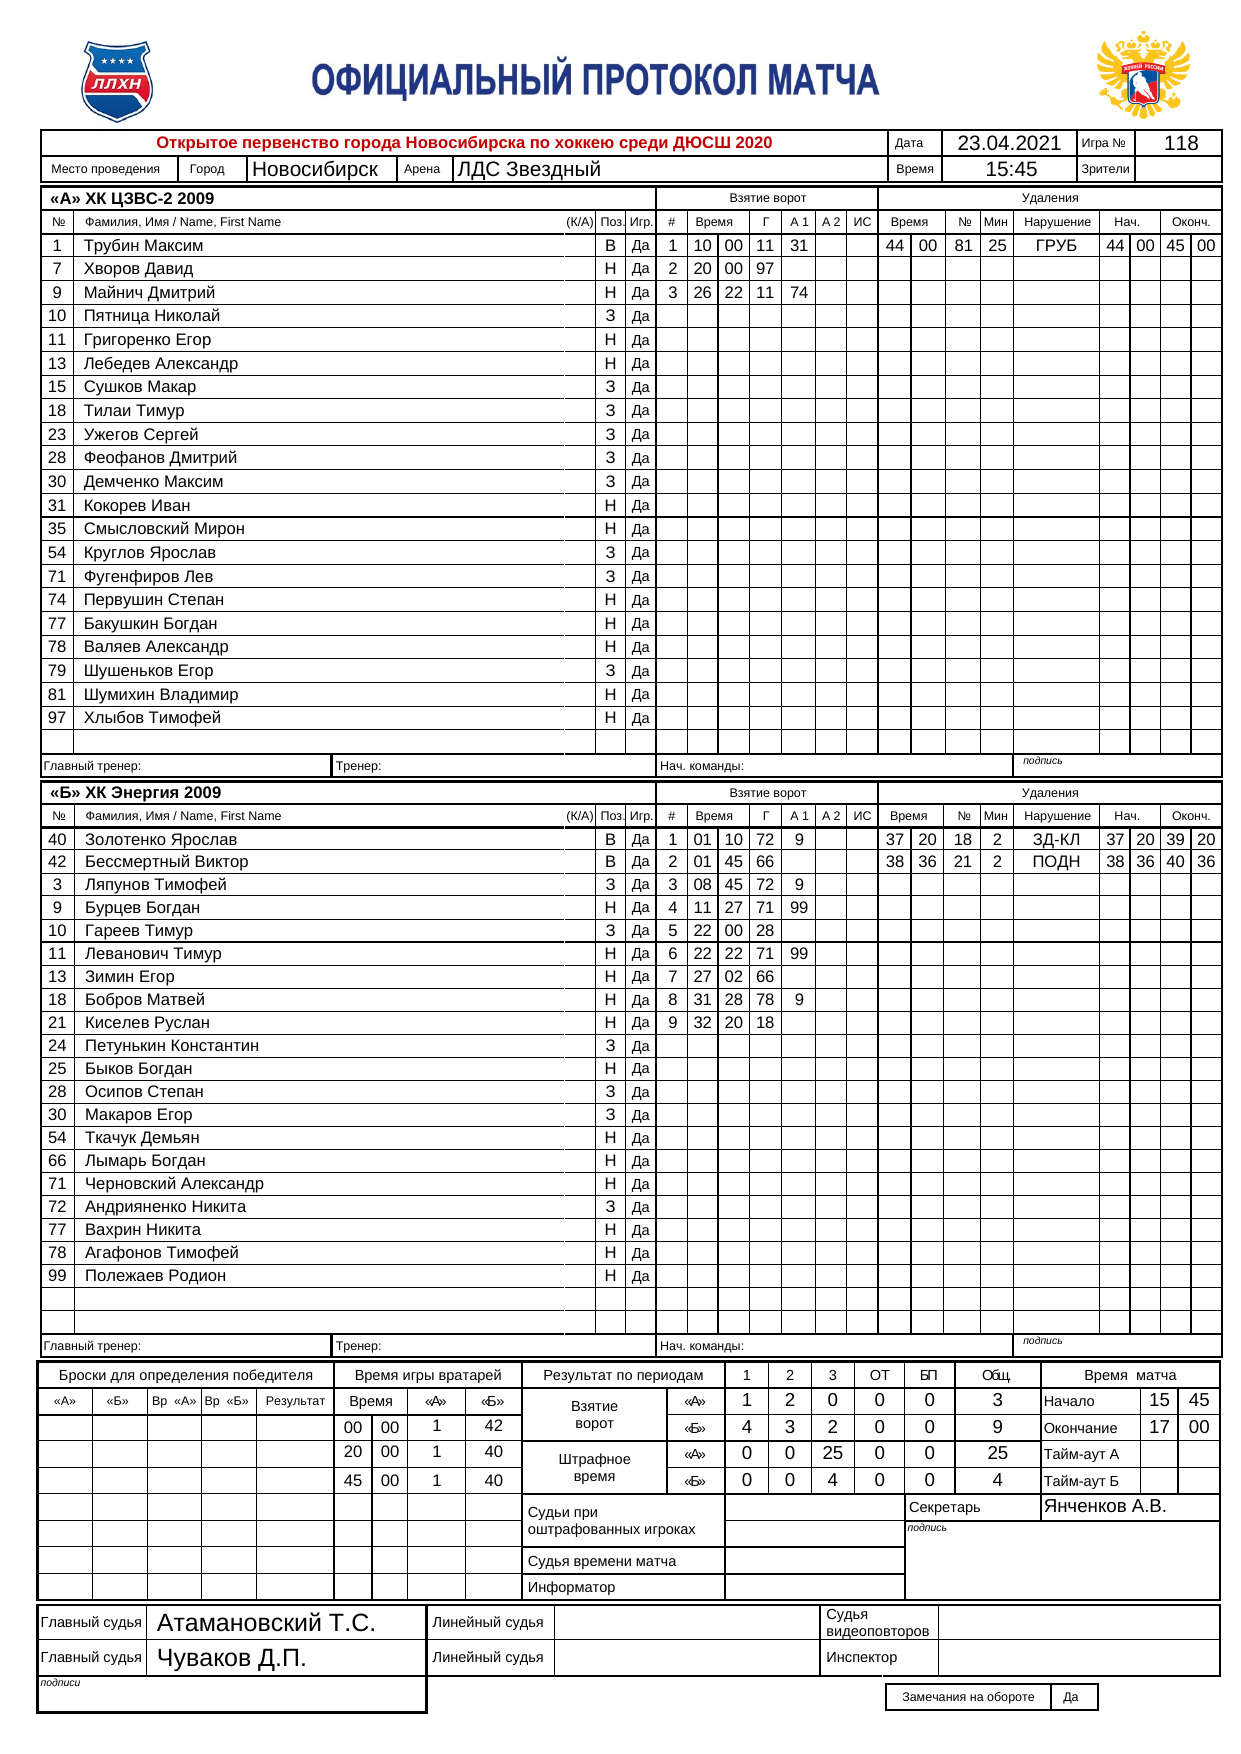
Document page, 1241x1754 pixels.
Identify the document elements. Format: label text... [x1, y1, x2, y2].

table_cell [944, 1081, 980, 1103]
table_cell [1131, 1173, 1160, 1195]
table_cell 20 [1192, 829, 1221, 849]
table_cell [816, 1127, 846, 1149]
table_cell [1100, 565, 1129, 587]
table_cell 78 [750, 989, 781, 1011]
table_cell [1131, 1196, 1160, 1218]
table_cell [981, 730, 1013, 753]
table_cell [847, 943, 877, 964]
table_header Взятие ворот [657, 783, 877, 803]
table_cell [565, 423, 595, 445]
table_cell [565, 1012, 595, 1033]
table_cell 25 [956, 1442, 1040, 1467]
table_cell [1131, 352, 1160, 374]
table_cell [750, 352, 781, 374]
table_cell [565, 399, 595, 422]
table_cell [657, 518, 687, 540]
table_cell [847, 423, 877, 445]
table_cell 99 [782, 896, 815, 918]
table_cell [565, 1265, 595, 1287]
table_cell Чуваков Д.П. [147, 1640, 425, 1675]
table_cell 36 [1192, 850, 1221, 872]
table_cell [1014, 494, 1099, 516]
table_cell [148, 1574, 201, 1599]
table_cell Янченков А.В. [1042, 1495, 1219, 1520]
table_cell [565, 1219, 595, 1241]
table_cell [657, 659, 687, 682]
table_cell Сушков Макар [74, 376, 564, 398]
table_cell Вр «Б» [202, 1389, 256, 1413]
table_cell [946, 446, 980, 469]
table_cell [816, 1081, 846, 1103]
table_cell 28 [719, 989, 749, 1011]
table_cell Н [596, 1265, 625, 1287]
table_cell [1161, 612, 1190, 634]
table_cell [42, 1288, 74, 1310]
table_cell [565, 257, 595, 280]
table_cell [816, 707, 846, 729]
table_cell 99 [782, 943, 815, 964]
table_cell Н [596, 683, 625, 706]
table_cell 28 [42, 446, 73, 469]
table_cell 11 [750, 281, 781, 303]
table_cell [879, 874, 910, 895]
table_cell [373, 1547, 407, 1573]
table_cell [782, 399, 815, 422]
table_cell Да [626, 1219, 655, 1241]
table_cell 27 [719, 896, 749, 918]
table_cell [202, 1441, 256, 1467]
table_cell [1192, 588, 1221, 611]
table_cell [688, 376, 717, 398]
table_cell 6 [657, 943, 687, 964]
table_cell [782, 612, 815, 634]
table_cell [816, 1173, 846, 1195]
table_cell 28 [750, 920, 781, 941]
table_cell Штрафное время [523, 1442, 666, 1493]
table_cell [1014, 707, 1099, 729]
table_cell З [596, 446, 625, 469]
table_cell Золотенко Ярослав [75, 829, 564, 849]
table_cell [750, 1219, 781, 1241]
table_cell № [944, 805, 980, 826]
table_cell Фамилия, Имя / Name, First Name [74, 211, 565, 233]
table_cell [75, 1311, 564, 1333]
table_cell [944, 1127, 980, 1149]
table_cell 21 [944, 850, 980, 872]
table_cell [1161, 518, 1190, 540]
table_cell Круглов Ярослав [74, 541, 564, 564]
table_cell № [42, 805, 74, 826]
table_cell [946, 518, 980, 540]
table_cell Н [596, 636, 625, 658]
table_cell [1014, 257, 1099, 280]
table_cell [1100, 518, 1129, 540]
table_cell [1131, 518, 1160, 540]
table_cell [1141, 1441, 1177, 1467]
table_cell [1161, 446, 1190, 469]
table_cell [782, 376, 815, 398]
table_cell [782, 1311, 815, 1333]
table_cell [750, 541, 781, 564]
table_cell [657, 1081, 687, 1103]
table_cell [565, 518, 595, 540]
table_cell [688, 1058, 717, 1079]
table_cell [782, 541, 815, 564]
table_cell [719, 1311, 749, 1333]
table_cell [726, 1548, 904, 1573]
table_cell Да [626, 966, 655, 987]
table_cell [565, 235, 595, 256]
table_cell Да [626, 305, 655, 327]
table_cell Да [626, 541, 655, 564]
table_cell 00 [373, 1441, 407, 1467]
table_cell [944, 920, 980, 941]
table_cell 31 [688, 989, 717, 1011]
table_cell [688, 518, 717, 540]
table_cell [1192, 1150, 1221, 1172]
table_cell [39, 1547, 92, 1573]
table_cell [335, 1547, 371, 1573]
table_cell [657, 707, 687, 729]
table_cell [847, 494, 877, 516]
table_cell [912, 1150, 943, 1172]
table_cell [879, 1127, 910, 1149]
table_cell [466, 1521, 521, 1546]
table_cell 2 [769, 1389, 811, 1413]
table_cell [912, 565, 945, 587]
table_cell «А» [39, 1389, 92, 1413]
table_cell [565, 328, 595, 351]
table_cell [1161, 707, 1190, 729]
table_cell [1131, 1035, 1160, 1057]
table_cell [657, 1265, 687, 1287]
table_cell [1131, 423, 1160, 445]
table_cell [879, 328, 910, 351]
table_cell 3 [42, 874, 74, 895]
table_cell Да [626, 1196, 655, 1218]
table_cell [782, 257, 815, 280]
table_cell Время [889, 157, 941, 181]
table_cell 4 [956, 1468, 1040, 1493]
table_cell [1192, 565, 1221, 587]
table_cell 20 [912, 829, 943, 849]
table_cell [428, 1677, 882, 1711]
table_cell 0 [726, 1442, 768, 1467]
table_cell [847, 1196, 877, 1218]
table_cell [1014, 1127, 1099, 1149]
table_cell [257, 1547, 333, 1573]
table_cell [657, 1219, 687, 1241]
table_cell [1131, 920, 1160, 941]
table_cell [688, 1265, 717, 1287]
table_cell 11 [42, 328, 73, 351]
table_cell [1192, 399, 1221, 422]
table_cell З [596, 470, 625, 493]
table_cell [981, 1150, 1013, 1172]
table_cell [148, 1416, 201, 1440]
table_cell [1192, 281, 1221, 303]
table_cell [782, 1242, 815, 1264]
table_cell [981, 989, 1013, 1011]
table_cell ИС [847, 805, 877, 826]
table_cell 45 [335, 1468, 371, 1493]
table_cell [1131, 376, 1160, 398]
table_cell [1192, 1127, 1221, 1149]
table_cell Главный тренер: [42, 1335, 330, 1356]
table_cell [879, 659, 910, 682]
table_cell [847, 636, 877, 658]
table_cell [879, 636, 910, 658]
table_cell [883, 1677, 1220, 1681]
table_cell [981, 376, 1013, 398]
table_cell Ткачук Демьян [75, 1127, 564, 1149]
table_cell [847, 1265, 877, 1287]
table_header Результат по периодам [523, 1363, 724, 1387]
table_cell [847, 1058, 877, 1079]
table_cell [946, 730, 980, 753]
table_cell [981, 541, 1013, 564]
table_cell [1192, 446, 1221, 469]
table_cell 0 [855, 1442, 904, 1467]
table_cell Судья времени матча [523, 1548, 724, 1573]
table_cell [847, 305, 877, 327]
table_cell [944, 1219, 980, 1241]
table_cell [946, 376, 980, 398]
table_cell 9 [782, 989, 815, 1011]
table_cell [1161, 1150, 1190, 1172]
table_cell [879, 989, 910, 1011]
table_cell [688, 399, 717, 422]
table_cell [981, 1242, 1013, 1264]
table_cell [1131, 1219, 1160, 1241]
table_cell [565, 470, 595, 493]
table_cell [688, 1150, 717, 1172]
table_cell [816, 470, 846, 493]
table_cell [596, 1311, 625, 1333]
table_cell [75, 1288, 564, 1310]
table_cell В [596, 235, 625, 256]
table_cell [782, 352, 815, 374]
table_cell Начало [1042, 1389, 1140, 1413]
table_cell [1192, 376, 1221, 398]
table_cell [1192, 305, 1221, 327]
table_cell [944, 1035, 980, 1057]
table_cell [657, 1311, 687, 1333]
table_cell 22 [688, 920, 717, 941]
table_cell 3 [657, 874, 687, 895]
table_cell [335, 1521, 371, 1546]
table_cell Результат [257, 1389, 333, 1413]
table_cell [879, 1265, 910, 1287]
table_cell 45 [1179, 1389, 1219, 1413]
table_cell [816, 1242, 846, 1264]
table_cell [1100, 305, 1129, 327]
table_cell 1 [657, 829, 687, 849]
table_cell [688, 1242, 717, 1264]
table_cell 18 [944, 829, 980, 849]
table_cell [1014, 376, 1099, 398]
table_cell [912, 966, 943, 987]
table_cell [373, 1494, 407, 1520]
table_cell [657, 1173, 687, 1195]
table_cell [1161, 494, 1190, 516]
table_cell [1131, 730, 1160, 753]
table_cell Петунькин Константин [75, 1035, 564, 1057]
table_cell [912, 1012, 943, 1033]
table_cell [1161, 1265, 1190, 1287]
table_cell Черновский Александр [75, 1173, 564, 1195]
table_cell [1100, 257, 1129, 280]
table_cell Нач. команды: [657, 1335, 1012, 1356]
table_cell [657, 446, 687, 469]
table_cell [750, 494, 781, 516]
table_cell [912, 659, 945, 682]
table_cell Инспектор [821, 1640, 938, 1675]
table_cell [946, 328, 980, 351]
table_cell [816, 1196, 846, 1218]
table_header 118 [1136, 131, 1221, 155]
table_cell [879, 612, 910, 634]
table_cell [719, 636, 749, 658]
table_cell 45 [719, 874, 749, 895]
table_cell 21 [42, 1012, 74, 1033]
table_cell [1014, 943, 1099, 964]
table_cell [939, 1606, 1219, 1639]
table_cell [74, 730, 564, 753]
table_cell Нач. [1100, 211, 1160, 233]
table_cell [1131, 874, 1160, 895]
table_cell подпись [906, 1522, 1219, 1599]
table_cell [257, 1416, 333, 1440]
table_cell 45 [719, 850, 749, 872]
table_cell [946, 612, 980, 634]
table_cell [257, 1574, 333, 1599]
table_cell Да [626, 518, 655, 540]
table_cell [946, 305, 980, 327]
table_cell [1131, 1242, 1160, 1264]
table_cell 27 [688, 966, 717, 987]
table_cell [750, 1058, 781, 1079]
table_cell Судьи при оштрафованных игроках [523, 1495, 724, 1546]
table_cell Город [179, 157, 246, 181]
table_cell [946, 494, 980, 516]
table_cell [93, 1547, 147, 1573]
table_cell [1100, 1196, 1129, 1218]
table_cell [946, 470, 980, 493]
table_cell [719, 1173, 749, 1195]
table_cell [981, 683, 1013, 706]
table_header 23.04.2021 [943, 131, 1076, 155]
table_cell [688, 1035, 717, 1057]
table_cell [719, 1127, 749, 1149]
table_cell Ляпунов Тимофей [75, 874, 564, 895]
table_cell 74 [42, 588, 73, 611]
table_cell 13 [42, 352, 73, 374]
table_cell 9 [782, 829, 815, 849]
table_cell 1 [408, 1416, 465, 1440]
table_cell [847, 281, 877, 303]
table_cell [1014, 1242, 1099, 1264]
table_cell [981, 518, 1013, 540]
table_cell 00 [335, 1416, 371, 1440]
table_cell Вахрин Никита [75, 1219, 564, 1241]
table_cell [1161, 423, 1190, 445]
table_cell [373, 1521, 407, 1546]
table_cell [657, 1127, 687, 1149]
table_cell [657, 1242, 687, 1264]
table_cell [565, 565, 595, 587]
table_cell [946, 281, 980, 303]
table_cell [782, 1081, 815, 1103]
table_cell [1131, 1058, 1160, 1079]
table_cell З [596, 423, 625, 445]
table_cell [816, 966, 846, 987]
table_cell [202, 1468, 256, 1493]
table_cell [1192, 423, 1221, 445]
table_cell [816, 257, 846, 280]
table_cell [1014, 1150, 1099, 1172]
table_cell 00 [719, 257, 749, 280]
table_cell 0 [812, 1389, 854, 1413]
table_cell [847, 683, 877, 706]
table_cell [1161, 565, 1190, 587]
table_cell [912, 1242, 943, 1264]
table_cell [879, 896, 910, 918]
table_cell [946, 659, 980, 682]
table_cell З [596, 659, 625, 682]
table_cell [1014, 399, 1099, 422]
table_header Общ. [956, 1363, 1040, 1387]
table_cell «А» [668, 1442, 724, 1467]
table_cell [847, 257, 877, 280]
table_cell [688, 1288, 717, 1310]
table_cell 10 [42, 305, 73, 327]
table_cell [879, 1288, 910, 1310]
table_cell [335, 1494, 371, 1520]
table_cell Да [626, 1242, 655, 1264]
table_cell [946, 636, 980, 658]
table_cell Линейный судья [428, 1606, 554, 1639]
table_cell [912, 518, 945, 540]
table_cell [1014, 1058, 1099, 1079]
table_cell [1131, 683, 1160, 706]
table_cell [847, 850, 877, 872]
table_cell [1014, 328, 1099, 351]
table_cell Н [596, 328, 625, 351]
table_cell [565, 376, 595, 398]
table_cell 42 [466, 1416, 521, 1440]
table_cell 97 [42, 707, 73, 729]
table_cell [657, 423, 687, 445]
table_cell [981, 920, 1013, 941]
table_cell [1100, 943, 1129, 964]
table_cell [816, 1104, 846, 1126]
table_cell [879, 1035, 910, 1057]
table_cell [847, 1104, 877, 1126]
table_cell В [596, 829, 625, 849]
table_cell [719, 1058, 749, 1079]
table_cell [565, 494, 595, 516]
table_cell [782, 659, 815, 682]
table_header Игра № [1078, 131, 1134, 155]
table_cell [93, 1494, 147, 1520]
table_cell [782, 328, 815, 351]
table_header Да [1052, 1685, 1097, 1709]
table_cell 2 [981, 829, 1013, 849]
table_cell [879, 470, 910, 493]
table_cell [912, 352, 945, 374]
table_cell [1161, 636, 1190, 658]
table_cell Зимин Егор [75, 966, 564, 987]
table_cell [750, 730, 781, 753]
table_cell [912, 1058, 943, 1079]
table_cell 11 [750, 235, 781, 256]
table_cell [719, 707, 749, 729]
table_cell [565, 730, 595, 753]
table_cell [981, 588, 1013, 611]
table_cell 02 [719, 966, 749, 987]
table_cell Да [626, 943, 655, 964]
table_cell 66 [42, 1150, 74, 1172]
table_cell [879, 707, 910, 729]
table_cell [657, 399, 687, 422]
table_cell Время [879, 211, 945, 233]
table_cell [782, 470, 815, 493]
table_cell [1192, 1265, 1221, 1287]
table_cell [981, 1311, 1013, 1333]
table_cell Да [626, 659, 655, 682]
table_cell [1100, 399, 1129, 422]
table_cell [912, 446, 945, 469]
table_cell [750, 518, 781, 540]
table_cell [93, 1468, 147, 1493]
table_cell [816, 1012, 846, 1033]
table_cell [1014, 612, 1099, 634]
table_cell Да [626, 1035, 655, 1057]
table_cell [944, 1288, 980, 1310]
table_cell [1100, 352, 1129, 374]
table_cell [1161, 989, 1190, 1011]
table_cell [1131, 1104, 1160, 1126]
table_cell 1 [657, 235, 687, 256]
table_cell Да [626, 235, 655, 256]
table_cell [1161, 305, 1190, 327]
table_cell 5 [657, 920, 687, 941]
table_cell [879, 1196, 910, 1218]
table_cell [719, 1242, 749, 1264]
table_cell [688, 541, 717, 564]
table_cell [782, 1127, 815, 1149]
table_cell [688, 1104, 717, 1126]
table_cell [688, 1127, 717, 1149]
table_cell [847, 829, 877, 849]
table_cell [782, 1035, 815, 1057]
table_cell [1161, 1104, 1190, 1126]
table_cell [93, 1574, 147, 1599]
table_cell [981, 659, 1013, 682]
table_cell 54 [42, 541, 73, 564]
table_header Удаления [879, 188, 1221, 209]
table_cell [1014, 352, 1099, 374]
table_cell [981, 896, 1013, 918]
table_cell [750, 423, 781, 445]
table_cell [782, 1288, 815, 1310]
table_cell З [596, 1035, 625, 1057]
table_cell [1192, 683, 1221, 706]
table_cell Да [626, 352, 655, 374]
table_cell [688, 1081, 717, 1103]
table_cell 2 [981, 850, 1013, 872]
table_cell [1192, 1196, 1221, 1218]
table_cell 18 [42, 399, 73, 422]
table_cell [816, 1219, 846, 1241]
table_cell [1100, 920, 1129, 941]
table_cell [816, 850, 846, 872]
table_cell [565, 1288, 595, 1310]
table_header Дата [889, 131, 941, 155]
table_cell 66 [750, 850, 781, 872]
table_cell [1161, 943, 1190, 964]
table_cell [981, 1081, 1013, 1103]
table_cell [466, 1494, 521, 1520]
table_cell 99 [42, 1265, 74, 1287]
table_cell 77 [42, 1219, 74, 1241]
table_cell [1131, 494, 1160, 516]
table_cell Майнич Дмитрий [74, 281, 564, 303]
table_cell Валяев Александр [74, 636, 564, 658]
table_cell [816, 588, 846, 611]
table_cell [1192, 1311, 1221, 1333]
table_cell [719, 1288, 749, 1310]
table_cell # [657, 211, 687, 233]
table_cell [1161, 1081, 1190, 1103]
table_cell Хворов Давид [74, 257, 564, 280]
table_cell Да [626, 707, 655, 729]
table_cell [782, 565, 815, 587]
table_cell [750, 683, 781, 706]
table_cell # [657, 805, 687, 826]
table_cell Да [626, 1081, 655, 1103]
table_cell Время [335, 1389, 407, 1413]
table_cell [879, 683, 910, 706]
table_cell [847, 874, 877, 895]
table_cell [688, 1173, 717, 1195]
table_cell 22 [719, 281, 749, 303]
table_cell [1161, 328, 1190, 351]
table_cell [657, 683, 687, 706]
table_cell [944, 1242, 980, 1264]
table_cell [946, 588, 980, 611]
table_cell [1192, 874, 1221, 895]
table_cell [1014, 1012, 1099, 1033]
table_cell [1161, 1173, 1190, 1195]
table_cell [944, 1058, 980, 1079]
table_cell (К/А) [565, 211, 595, 233]
table_cell [981, 257, 1013, 280]
table_cell [719, 565, 749, 587]
table_cell А 1 [782, 211, 815, 233]
table_cell [782, 423, 815, 445]
table_cell [719, 328, 749, 351]
table_cell 0 [769, 1468, 811, 1493]
table_cell [657, 1196, 687, 1218]
table_cell [1131, 470, 1160, 493]
table_cell [1100, 541, 1129, 564]
table_cell 37 [879, 829, 910, 849]
table_cell [1014, 966, 1099, 987]
table_cell Н [596, 612, 625, 634]
table_cell Демченко Максим [74, 470, 564, 493]
table_cell [202, 1416, 256, 1440]
table_cell [816, 376, 846, 398]
table_cell [39, 1441, 92, 1467]
table_cell [373, 1574, 407, 1599]
table_cell [626, 1288, 655, 1310]
table_cell [657, 1150, 687, 1172]
table_cell [565, 966, 595, 987]
table_cell [1100, 896, 1129, 918]
table_cell [1100, 659, 1129, 682]
table_cell 4 [657, 896, 687, 918]
table_cell [782, 636, 815, 658]
table_cell Макаров Егор [75, 1104, 564, 1126]
table_cell Взятие ворот [523, 1389, 666, 1440]
table_cell [1014, 683, 1099, 706]
table_cell [750, 1104, 781, 1126]
table_cell [1100, 423, 1129, 445]
table_cell 9 [782, 874, 815, 895]
table_cell Андрияненко Никита [75, 1196, 564, 1218]
table_cell [657, 470, 687, 493]
table_header ОТ [855, 1363, 904, 1387]
table_cell [847, 328, 877, 351]
table_cell [782, 850, 815, 872]
table_cell Н [596, 989, 625, 1011]
table_cell [257, 1494, 333, 1520]
table_cell [719, 446, 749, 469]
table_cell [1100, 612, 1129, 634]
table_cell [912, 376, 945, 398]
table_cell [688, 588, 717, 611]
table_cell Н [596, 707, 625, 729]
table_cell Линейный судья [428, 1640, 554, 1675]
table_cell [688, 683, 717, 706]
table_cell [1100, 1265, 1129, 1287]
table_cell Да [626, 1058, 655, 1079]
table_cell [565, 541, 595, 564]
table_cell [816, 896, 846, 918]
table_cell [719, 518, 749, 540]
table_cell 71 [42, 1173, 74, 1195]
table_cell [981, 1288, 1013, 1310]
table_cell [750, 707, 781, 729]
table_cell 0 [905, 1389, 954, 1413]
table_cell Да [626, 896, 655, 918]
table_cell [981, 494, 1013, 516]
table_cell [782, 446, 815, 469]
table_cell [719, 1035, 749, 1057]
table_cell [750, 565, 781, 587]
table_cell [847, 1081, 877, 1103]
table_cell [879, 541, 910, 564]
table_cell [1131, 989, 1160, 1011]
table_cell Мин [981, 805, 1013, 826]
table_cell [912, 1104, 943, 1126]
table_cell [1014, 1288, 1099, 1310]
table_cell 0 [905, 1468, 954, 1493]
table_cell [719, 612, 749, 634]
table_cell [847, 1012, 877, 1033]
table_cell Н [596, 1219, 625, 1241]
table_cell [750, 588, 781, 611]
table_cell [688, 730, 717, 753]
table_cell [912, 896, 943, 918]
table_cell Н [596, 352, 625, 374]
table_cell [1192, 943, 1221, 964]
table_cell [719, 730, 749, 753]
table_cell [1192, 1288, 1221, 1310]
table_cell [42, 1311, 74, 1333]
table_cell [816, 352, 846, 374]
table_cell Г [750, 211, 781, 233]
table_cell [657, 494, 687, 516]
table_cell [816, 328, 846, 351]
table_cell Фамилия, Имя / Name, First Name [75, 805, 565, 826]
table_cell [565, 1058, 595, 1079]
table_cell [148, 1547, 201, 1573]
table_cell 0 [855, 1389, 904, 1413]
table_cell [750, 1081, 781, 1103]
table_cell [1131, 943, 1160, 964]
table_cell З [596, 565, 625, 587]
table_cell [688, 446, 717, 469]
table_cell [782, 1219, 815, 1241]
table_cell Главный судья [39, 1640, 146, 1675]
table_cell [719, 1104, 749, 1126]
table_cell [1014, 659, 1099, 682]
table_cell [816, 399, 846, 422]
table_cell [750, 1288, 781, 1310]
table_cell Игр. [626, 805, 655, 826]
table_cell [657, 730, 687, 753]
table_cell 9 [956, 1415, 1040, 1440]
table_cell [981, 1012, 1013, 1033]
table_cell [912, 707, 945, 729]
table_cell [1161, 1127, 1190, 1149]
table_cell [719, 1265, 749, 1287]
table_cell № [42, 211, 73, 233]
table_cell [1161, 659, 1190, 682]
table_cell ИС [847, 211, 877, 233]
table_cell [816, 565, 846, 587]
table_cell Время [688, 805, 749, 826]
table_cell [1161, 966, 1190, 987]
table_cell (К/А) [565, 805, 595, 826]
table_header БП [905, 1363, 954, 1387]
table_cell [879, 730, 910, 753]
table_cell [912, 1311, 943, 1333]
table_cell [981, 1173, 1013, 1195]
table_cell [1179, 1468, 1219, 1493]
table_cell 0 [769, 1442, 811, 1467]
table_cell 74 [782, 281, 815, 303]
table_cell [944, 1311, 980, 1333]
table_cell [408, 1547, 465, 1573]
table_cell [657, 565, 687, 587]
table_cell Киселев Руслан [75, 1012, 564, 1033]
table_cell 18 [42, 989, 74, 1011]
table_cell [750, 446, 781, 469]
table_cell [981, 1265, 1013, 1287]
table_cell 7 [42, 257, 73, 280]
table_cell [912, 989, 943, 1011]
table_cell Н [596, 1150, 625, 1172]
table_cell [1192, 707, 1221, 729]
table_cell [1100, 588, 1129, 611]
table_cell [719, 659, 749, 682]
table_cell 20 [1131, 829, 1160, 849]
table_cell [657, 305, 687, 327]
table_cell [726, 1575, 904, 1599]
table_cell [946, 541, 980, 564]
table_cell Да [626, 850, 655, 872]
table_cell [565, 989, 595, 1011]
table_cell Место проведения [42, 157, 177, 181]
table_cell Да [626, 1104, 655, 1126]
table_cell [1161, 470, 1190, 493]
table_cell [981, 1219, 1013, 1241]
table_cell [912, 1288, 943, 1310]
table_cell [750, 1242, 781, 1264]
table_cell [1161, 730, 1190, 753]
table_cell [688, 1196, 717, 1218]
table_cell 10 [42, 920, 74, 941]
table_cell 79 [42, 659, 73, 682]
table_cell [1192, 1242, 1221, 1264]
table_cell [1014, 989, 1099, 1011]
table_cell [408, 1521, 465, 1546]
table_cell [719, 352, 749, 374]
table_cell [1131, 565, 1160, 587]
table_cell [981, 612, 1013, 634]
table_cell [1014, 1173, 1099, 1195]
table_cell 1 [42, 235, 73, 256]
table_cell [981, 1104, 1013, 1126]
table_cell [688, 494, 717, 516]
table_cell 2 [657, 850, 687, 872]
table_cell Да [626, 446, 655, 469]
table_cell В [596, 850, 625, 872]
table_cell Шумихин Владимир [74, 683, 564, 706]
table_cell 40 [42, 829, 74, 849]
table_cell [1161, 1058, 1190, 1079]
table_cell 20 [688, 257, 717, 280]
table_cell [565, 446, 595, 469]
table_cell [1179, 1441, 1219, 1467]
table_cell [847, 966, 877, 987]
table_cell [565, 352, 595, 374]
table_cell Мин [981, 211, 1013, 233]
table_cell [816, 730, 846, 753]
table_cell [750, 1150, 781, 1172]
table_cell [912, 612, 945, 634]
table_cell [912, 1081, 943, 1103]
table_cell [1014, 1104, 1099, 1126]
table_cell Новосибирск [248, 157, 396, 181]
table_cell [257, 1521, 333, 1546]
table_cell [408, 1574, 465, 1599]
table_cell [1161, 352, 1190, 374]
table_cell 72 [750, 874, 781, 895]
table_cell [565, 588, 595, 611]
table_cell Главный судья [39, 1606, 146, 1639]
table_cell 39 [1161, 829, 1190, 849]
table_cell Нарушение [1014, 805, 1099, 826]
table_cell [1100, 1104, 1129, 1126]
table_cell [879, 399, 910, 422]
table_cell 44 [1100, 235, 1129, 256]
table_cell Леванович Тимур [75, 943, 564, 964]
table_cell [750, 1311, 781, 1333]
table_cell [879, 518, 910, 540]
table_cell [1161, 1012, 1190, 1033]
table_cell 97 [750, 257, 781, 280]
table_cell [981, 707, 1013, 729]
table_cell ЛДС Звездный [454, 157, 887, 181]
table_cell Время [688, 211, 749, 233]
table_cell 36 [1131, 850, 1160, 872]
table_cell [847, 1311, 877, 1333]
table_cell [202, 1494, 256, 1520]
table_cell [944, 1104, 980, 1126]
table_cell [1100, 470, 1129, 493]
table_cell [944, 1173, 980, 1195]
table_cell 44 [879, 235, 910, 256]
table_cell [782, 707, 815, 729]
table_cell [1192, 1173, 1221, 1195]
table_cell Агафонов Тимофей [75, 1242, 564, 1264]
table_cell [1161, 1035, 1190, 1057]
table_cell [1100, 1127, 1129, 1149]
table_cell [1136, 157, 1221, 181]
table_cell Да [626, 470, 655, 493]
table_cell 00 [719, 235, 749, 256]
table_cell [879, 423, 910, 445]
table_cell [816, 989, 846, 1011]
table_cell Хлыбов Тимофей [74, 707, 564, 729]
table_cell 20 [335, 1441, 371, 1467]
table_cell [912, 1173, 943, 1195]
table_cell [39, 1494, 92, 1520]
table_cell [981, 305, 1013, 327]
table_cell З [596, 305, 625, 327]
table_cell [750, 1127, 781, 1149]
table_cell [847, 446, 877, 469]
table_cell [782, 1104, 815, 1126]
table_cell [257, 1441, 333, 1467]
table_cell [782, 966, 815, 987]
table_cell 0 [855, 1468, 904, 1493]
table_cell [1192, 1219, 1221, 1241]
table_cell [912, 541, 945, 564]
table_cell Да [626, 494, 655, 516]
table_cell [782, 1196, 815, 1218]
table_cell [1192, 352, 1221, 374]
table_cell [847, 1173, 877, 1195]
table_cell [565, 1196, 595, 1218]
table_cell [1131, 612, 1160, 634]
table_cell 66 [750, 966, 781, 987]
table_cell [1161, 896, 1190, 918]
table_cell 25 [42, 1058, 74, 1079]
table_cell [750, 612, 781, 634]
table_cell [879, 352, 910, 374]
table_cell [944, 943, 980, 964]
table_cell 35 [42, 518, 73, 540]
table_cell Смысловский Мирон [74, 518, 564, 540]
table_cell [565, 1035, 595, 1057]
table_cell [1192, 1035, 1221, 1057]
table_cell [944, 1265, 980, 1287]
picture [5, 28, 1197, 129]
table_cell ГРУБ [1014, 235, 1099, 256]
table_cell [1100, 281, 1129, 303]
table_cell 0 [905, 1442, 954, 1467]
table_cell 54 [42, 1127, 74, 1149]
table_cell [1192, 1081, 1221, 1103]
table_cell Ужегов Сергей [74, 423, 564, 445]
table_cell [1014, 305, 1099, 327]
table_cell [816, 305, 846, 327]
table_cell [879, 281, 910, 303]
table_cell [657, 376, 687, 398]
table_cell 40 [466, 1441, 521, 1467]
table_cell [1192, 966, 1221, 987]
table_cell [1131, 707, 1160, 729]
table_cell [657, 1288, 687, 1310]
table_cell [1192, 896, 1221, 918]
table_cell 9 [657, 1012, 687, 1033]
table_cell [944, 1150, 980, 1172]
table_cell 00 [1131, 235, 1160, 256]
table_cell Тренер: [333, 1335, 655, 1356]
table_cell [1161, 281, 1190, 303]
table_cell Н [596, 966, 625, 987]
table_cell 00 [912, 235, 945, 256]
table_cell [912, 920, 943, 941]
table_cell [1014, 874, 1099, 895]
table_cell [1100, 1219, 1129, 1241]
table_cell 71 [42, 565, 73, 587]
table_cell 71 [750, 896, 781, 918]
table_cell [1161, 683, 1190, 706]
table_header 3 [812, 1363, 854, 1387]
table_cell [1100, 989, 1129, 1011]
table_cell [565, 305, 595, 327]
table_cell Вр «А» [148, 1389, 201, 1413]
table_cell [1192, 1104, 1221, 1126]
table_cell Г [750, 805, 781, 826]
table_cell [816, 494, 846, 516]
table_cell [1100, 494, 1129, 516]
table_header Время матча [1042, 1363, 1219, 1387]
table_cell «А» [408, 1389, 465, 1413]
table_cell Нач. команды: [657, 755, 1012, 776]
table_cell Нарушение [1014, 211, 1099, 233]
table_cell [879, 1242, 910, 1264]
table_cell [688, 305, 717, 327]
table_cell [847, 1127, 877, 1149]
table_cell [1161, 1219, 1190, 1241]
table_cell 3 [769, 1415, 811, 1440]
table_cell Да [626, 920, 655, 941]
table_cell [726, 1521, 904, 1546]
table_cell [1100, 328, 1129, 351]
table_cell [912, 257, 945, 280]
table_cell [782, 1265, 815, 1287]
table_cell [912, 874, 943, 895]
table_cell 00 [719, 920, 749, 941]
table_cell [688, 423, 717, 445]
table_cell [847, 1242, 877, 1264]
table_cell [981, 966, 1013, 987]
table_cell Да [626, 636, 655, 658]
table_cell Н [596, 257, 625, 280]
table_cell [1161, 541, 1190, 564]
table_cell Да [626, 376, 655, 398]
table_cell [782, 920, 815, 941]
table_cell [657, 636, 687, 658]
table_cell З [596, 920, 625, 941]
table_cell [782, 1173, 815, 1195]
table_cell 9 [42, 281, 73, 303]
table_cell [981, 943, 1013, 964]
table_cell 15 [1141, 1389, 1177, 1413]
table_cell [1100, 1035, 1129, 1057]
table_cell [657, 352, 687, 374]
table_cell [1131, 328, 1160, 351]
table_cell [847, 565, 877, 587]
table_cell [565, 1127, 595, 1149]
table_cell [1192, 1058, 1221, 1079]
table_cell [1192, 328, 1221, 351]
table_cell Да [626, 257, 655, 280]
table_cell [1192, 518, 1221, 540]
table_cell [944, 874, 980, 895]
table_cell [782, 1150, 815, 1172]
table_cell Поз. [596, 805, 625, 826]
table_cell [981, 399, 1013, 422]
table_cell [565, 1081, 595, 1103]
table_cell подпись [1014, 755, 1221, 776]
table_cell [1131, 1311, 1160, 1333]
table_cell 32 [688, 1012, 717, 1033]
table_cell [1099, 1682, 1220, 1711]
table_cell 10 [688, 235, 717, 256]
table_cell [912, 281, 945, 303]
table_cell Атамановский Т.С. [147, 1606, 425, 1639]
table_cell [1014, 1196, 1099, 1218]
table_cell [565, 896, 595, 918]
table_cell 81 [946, 235, 980, 256]
table_cell [626, 1311, 655, 1333]
table_cell [816, 683, 846, 706]
table_cell 9 [42, 896, 74, 918]
table_cell [847, 541, 877, 564]
table_cell [847, 376, 877, 398]
table_cell Фугенфиров Лев [74, 565, 564, 587]
table_cell [719, 376, 749, 398]
table_cell [148, 1441, 201, 1467]
table_cell [750, 1173, 781, 1195]
table_cell [750, 399, 781, 422]
table_cell Бурцев Богдан [75, 896, 564, 918]
table_cell 1 [408, 1441, 465, 1467]
table_cell [596, 730, 625, 753]
table_cell [1100, 376, 1129, 398]
table_cell «Б » [466, 1389, 521, 1413]
table_cell «Б» [93, 1389, 147, 1413]
table_cell [719, 494, 749, 516]
table_cell Тренер: [333, 755, 655, 776]
table_cell [1141, 1468, 1177, 1493]
table_cell [1131, 636, 1160, 658]
table_cell [946, 399, 980, 422]
table_cell [879, 1104, 910, 1126]
table_cell Лебедев Александр [74, 352, 564, 374]
table_cell [565, 943, 595, 964]
table_cell [1100, 1012, 1129, 1033]
table_cell 45 [1161, 235, 1190, 256]
table_cell [39, 1416, 92, 1440]
table_cell [912, 943, 943, 964]
table_cell [981, 636, 1013, 658]
table_cell Да [626, 874, 655, 895]
table_cell [719, 423, 749, 445]
table_cell Н [596, 518, 625, 540]
table_cell З [596, 1104, 625, 1126]
table_cell Н [596, 1127, 625, 1149]
table_cell [847, 518, 877, 540]
table_cell [555, 1606, 819, 1639]
table_cell [719, 588, 749, 611]
table_cell [657, 541, 687, 564]
table_cell Да [626, 399, 655, 422]
table_cell Да [626, 423, 655, 445]
table_cell 1 [408, 1468, 465, 1493]
table_cell [688, 470, 717, 493]
table_cell [912, 1196, 943, 1218]
table_cell Первушин Степан [74, 588, 564, 611]
table_cell [782, 305, 815, 327]
table_cell 25 [812, 1442, 854, 1467]
table_cell А 1 [782, 805, 815, 826]
table_cell [1192, 1012, 1221, 1033]
table_cell Тайм-аут Б [1042, 1468, 1140, 1493]
table_cell [1161, 920, 1190, 941]
table_cell 00 [1179, 1415, 1219, 1440]
table_header «Б» ХК Энергия 2009 [42, 783, 655, 803]
table_cell [879, 1219, 910, 1241]
table_cell Осипов Степан [75, 1081, 564, 1103]
table_cell [565, 683, 595, 706]
table_cell [1192, 920, 1221, 941]
table_cell 08 [688, 874, 717, 895]
table_cell [565, 636, 595, 658]
table_cell [847, 1219, 877, 1241]
table_cell [1100, 707, 1129, 729]
table_cell 78 [42, 1242, 74, 1264]
table_cell [879, 588, 910, 611]
table_cell [879, 1311, 910, 1333]
table_cell 10 [719, 829, 749, 849]
table_cell [565, 850, 595, 872]
table_cell [912, 305, 945, 327]
table_header Открытое первенство города Новосибирска по хоккею среди ДЮСШ 2020 [42, 131, 887, 155]
table_header Броски для определения победителя [39, 1363, 333, 1387]
table_cell [816, 920, 846, 941]
table_cell [1014, 565, 1099, 587]
table_cell ЗД-КЛ [1014, 829, 1099, 849]
table_cell [42, 730, 73, 753]
table_cell 28 [42, 1081, 74, 1103]
table_cell Н [596, 1242, 625, 1264]
table_cell [1131, 1150, 1160, 1172]
table_cell Секретарь [906, 1495, 1040, 1520]
table_cell 78 [42, 636, 73, 658]
table_cell [719, 1150, 749, 1172]
table_cell 15 [42, 376, 73, 398]
table_cell [1192, 659, 1221, 682]
table_cell Шушеньков Егор [74, 659, 564, 682]
table_cell [981, 1058, 1013, 1079]
table_cell З [596, 541, 625, 564]
table_cell [1100, 1242, 1129, 1264]
table_cell 77 [42, 612, 73, 634]
table_cell [202, 1521, 256, 1546]
table_cell [726, 1495, 904, 1520]
table_cell [816, 1058, 846, 1079]
table_cell [1014, 1081, 1099, 1103]
table_cell [912, 470, 945, 493]
table_cell 1 [726, 1389, 768, 1413]
table_cell [879, 1173, 910, 1195]
table_cell [1014, 518, 1099, 540]
table_cell [202, 1547, 256, 1573]
table_cell [816, 1311, 846, 1333]
table_cell [912, 423, 945, 445]
table_cell А 2 [816, 805, 846, 826]
table_cell [1100, 1081, 1129, 1103]
table_cell [847, 1035, 877, 1057]
table_cell [912, 730, 945, 753]
table_cell [657, 1104, 687, 1126]
table_cell [782, 1058, 815, 1079]
table_cell [847, 588, 877, 611]
table_cell [981, 423, 1013, 445]
table_cell [879, 1081, 910, 1103]
table_cell [750, 659, 781, 682]
table_cell 18 [750, 1012, 781, 1033]
table_cell [847, 470, 877, 493]
table_cell [847, 896, 877, 918]
table_cell [847, 399, 877, 422]
table_cell [688, 1219, 717, 1241]
table_cell Да [626, 565, 655, 587]
table_cell [847, 920, 877, 941]
table_cell [1100, 1150, 1129, 1172]
table_cell [944, 989, 980, 1011]
table_cell Арена [398, 157, 452, 181]
table_cell [657, 1035, 687, 1057]
table_cell 24 [42, 1035, 74, 1057]
table_cell З [596, 399, 625, 422]
table_cell 00 [373, 1416, 407, 1440]
table_cell [1014, 1219, 1099, 1241]
table_cell [847, 235, 877, 256]
table_cell Да [626, 1265, 655, 1287]
table_cell [565, 829, 595, 849]
table_cell 0 [855, 1415, 904, 1440]
table_cell [750, 305, 781, 327]
table_cell [1100, 966, 1129, 987]
table_cell [750, 636, 781, 658]
table_cell Да [626, 1173, 655, 1195]
table_cell [847, 730, 877, 753]
table_cell 13 [42, 966, 74, 987]
table_cell [148, 1494, 201, 1520]
table_cell Да [626, 612, 655, 634]
table_cell [1100, 636, 1129, 658]
table_cell [816, 281, 846, 303]
table_cell [847, 989, 877, 1011]
table_cell [688, 352, 717, 374]
table_cell 0 [726, 1468, 768, 1493]
table_cell [1131, 305, 1160, 327]
table_cell [816, 659, 846, 682]
table_cell [688, 612, 717, 634]
table_cell [879, 257, 910, 280]
table_cell 38 [1100, 850, 1129, 872]
table_cell [1161, 257, 1190, 280]
table_cell Окончание [1042, 1415, 1140, 1440]
table_cell [944, 1196, 980, 1218]
table_cell 0 [905, 1415, 954, 1440]
table_cell Время [879, 805, 943, 826]
table_cell [816, 636, 846, 658]
table_cell Да [626, 328, 655, 351]
table_cell Пятница Николай [74, 305, 564, 327]
table_cell [946, 352, 980, 374]
table_cell 72 [42, 1196, 74, 1218]
table_cell [879, 565, 910, 587]
table_cell [1014, 920, 1099, 941]
table_cell [1131, 1288, 1160, 1310]
table_header Замечания на обороте [887, 1685, 1050, 1709]
table_cell 30 [42, 470, 73, 493]
table_cell [1014, 281, 1099, 303]
table_cell [719, 541, 749, 564]
table_cell [1161, 399, 1190, 422]
table_cell [946, 707, 980, 729]
table_cell [1161, 1311, 1190, 1333]
table_cell [939, 1640, 1219, 1675]
table_cell [981, 874, 1013, 895]
table_cell Да [626, 281, 655, 303]
table_cell [981, 328, 1013, 351]
table_cell [912, 1219, 943, 1241]
table_header 1 [726, 1363, 768, 1387]
table_cell Главный тренер: [42, 755, 330, 776]
table_cell [1131, 257, 1160, 280]
table_cell [1131, 1127, 1160, 1149]
table_cell 17 [1141, 1415, 1177, 1440]
table_cell 01 [688, 850, 717, 872]
table_cell [944, 1012, 980, 1033]
table_cell [981, 1196, 1013, 1218]
table_cell 22 [719, 943, 749, 964]
table_cell Н [596, 588, 625, 611]
table_cell Да [626, 989, 655, 1011]
table_cell [879, 1012, 910, 1033]
table_cell 26 [688, 281, 717, 303]
table_header Удаления [879, 783, 1221, 803]
table_cell 11 [688, 896, 717, 918]
table_cell 3 [956, 1389, 1040, 1413]
table_cell Бакушкин Богдан [74, 612, 564, 634]
table_cell [847, 1150, 877, 1172]
table_cell [408, 1494, 465, 1520]
table_cell З [596, 874, 625, 895]
table_cell 2 [657, 257, 687, 280]
table_cell [1192, 730, 1221, 753]
table_cell [1192, 470, 1221, 493]
table_cell [688, 707, 717, 729]
table_cell Да [626, 1012, 655, 1033]
table_cell ПОДН [1014, 850, 1099, 872]
table_cell [816, 1035, 846, 1057]
table_cell [1131, 896, 1160, 918]
table_cell «Б» [668, 1468, 724, 1493]
table_cell [944, 896, 980, 918]
table_cell [981, 470, 1013, 493]
table_cell Григоренко Егор [74, 328, 564, 351]
table_cell [1131, 399, 1160, 422]
table_cell Зрители [1078, 157, 1134, 181]
table_cell [816, 1150, 846, 1172]
table_cell [1131, 588, 1160, 611]
table_cell [1192, 989, 1221, 1011]
table_cell [750, 1196, 781, 1218]
table_cell [782, 730, 815, 753]
table_cell Информатор [523, 1575, 724, 1599]
table_cell [782, 518, 815, 540]
table_cell Бобров Матвей [75, 989, 564, 1011]
table_cell «А» [668, 1389, 724, 1413]
table_cell [565, 1173, 595, 1195]
table_cell [202, 1574, 256, 1599]
table_cell Да [626, 588, 655, 611]
table_cell [1131, 281, 1160, 303]
table_cell 8 [657, 989, 687, 1011]
table_cell [1100, 874, 1129, 895]
table_cell Полежаев Родион [75, 1265, 564, 1287]
table_cell [879, 920, 910, 941]
table_cell [39, 1468, 92, 1493]
table_cell [981, 565, 1013, 587]
table_cell [912, 1127, 943, 1149]
table_cell [946, 683, 980, 706]
table_cell [565, 1242, 595, 1264]
table_cell [816, 1288, 846, 1310]
table_cell Да [626, 829, 655, 849]
table_cell 40 [466, 1468, 521, 1493]
table_cell [335, 1574, 371, 1599]
table_cell [1100, 683, 1129, 706]
table_cell [912, 494, 945, 516]
table_cell 40 [1161, 850, 1190, 872]
table_cell [565, 707, 595, 729]
table_cell Игр. [626, 211, 655, 233]
table_cell [816, 235, 846, 256]
table_cell Лымарь Богдан [75, 1150, 564, 1172]
table_cell Да [626, 1127, 655, 1149]
table_cell Гареев Тимур [75, 920, 564, 941]
table_cell [1131, 1012, 1160, 1033]
table_cell [39, 1574, 92, 1599]
table_cell [782, 683, 815, 706]
table_cell [782, 1012, 815, 1033]
table_cell [816, 829, 846, 849]
table_cell подписи [39, 1677, 425, 1711]
table_cell [565, 612, 595, 634]
table_cell Быков Богдан [75, 1058, 564, 1079]
table_cell [879, 1058, 910, 1079]
table_cell 36 [912, 850, 943, 872]
table_cell [596, 1288, 625, 1310]
table_cell [1131, 1265, 1160, 1287]
table_cell [93, 1416, 147, 1440]
table_cell [847, 659, 877, 682]
table_cell [1192, 541, 1221, 564]
table_cell [782, 494, 815, 516]
table_cell Н [596, 1058, 625, 1079]
table_cell [782, 588, 815, 611]
table_cell [1131, 446, 1160, 469]
table_cell З [596, 1081, 625, 1103]
table_cell [912, 636, 945, 658]
table_cell Бессмертный Виктор [75, 850, 564, 872]
table_cell [946, 257, 980, 280]
table_cell 25 [981, 235, 1013, 256]
table_cell Да [626, 1150, 655, 1172]
table_cell 72 [750, 829, 781, 849]
table_cell [1100, 1173, 1129, 1195]
table_cell «Б» [668, 1415, 724, 1440]
table_cell Трубин Максим [74, 235, 564, 256]
table_cell Н [596, 896, 625, 918]
table_cell № [946, 211, 980, 233]
table_cell [1131, 659, 1160, 682]
table_cell [1014, 446, 1099, 469]
table_cell [981, 1127, 1013, 1149]
table_cell 37 [1100, 829, 1129, 849]
table_cell [565, 281, 595, 303]
table_cell [1014, 636, 1099, 658]
table_header «А» ХК ЦЗВС-2 2009 [42, 188, 655, 209]
table_cell 2 [812, 1415, 854, 1440]
table_cell [981, 352, 1013, 374]
table_cell [944, 966, 980, 987]
table_cell 7 [657, 966, 687, 987]
table_cell [719, 1196, 749, 1218]
table_cell [1161, 588, 1190, 611]
table_cell 01 [688, 829, 717, 849]
table_cell [688, 636, 717, 658]
table_cell [750, 470, 781, 493]
table_cell 15:45 [943, 157, 1076, 181]
table_cell [39, 1521, 92, 1546]
table_cell [750, 328, 781, 351]
table_cell [879, 494, 910, 516]
table_cell [565, 1311, 595, 1333]
table_cell [466, 1547, 521, 1573]
table_cell [1161, 376, 1190, 398]
table_header Время игры вратарей [335, 1363, 521, 1387]
table_cell [1014, 896, 1099, 918]
table_cell [719, 1219, 749, 1241]
table_cell [847, 707, 877, 729]
table_cell [719, 683, 749, 706]
table_cell [816, 1265, 846, 1287]
table_cell [1100, 1058, 1129, 1079]
table_cell Феофанов Дмитрий [74, 446, 564, 469]
table_cell Судья видеоповторов [821, 1606, 938, 1639]
table_cell [750, 1035, 781, 1057]
table_cell [847, 352, 877, 374]
table_cell 20 [719, 1012, 749, 1033]
table_header Взятие ворот [657, 188, 877, 209]
table_cell [1100, 1311, 1129, 1333]
table_cell [981, 446, 1013, 469]
table_cell [981, 281, 1013, 303]
table_cell Н [596, 943, 625, 964]
table_cell 4 [812, 1468, 854, 1493]
table_cell [1192, 257, 1221, 280]
table_cell [1131, 541, 1160, 564]
table_cell Оконч. [1161, 211, 1221, 233]
table_cell [816, 612, 846, 634]
table_cell Тилаи Тимур [74, 399, 564, 422]
table_cell [1192, 494, 1221, 516]
table_cell 23 [42, 423, 73, 445]
table_cell [912, 399, 945, 422]
table_cell [688, 659, 717, 682]
table_cell [981, 1035, 1013, 1057]
table_cell [1014, 1265, 1099, 1287]
table_cell [912, 328, 945, 351]
table_cell [847, 612, 877, 634]
table_cell [719, 1081, 749, 1103]
table_cell [565, 920, 595, 941]
table_cell Н [596, 1012, 625, 1033]
table_cell 30 [42, 1104, 74, 1126]
table_cell подпись [1014, 1335, 1221, 1356]
table_cell [257, 1468, 333, 1493]
table_cell [816, 446, 846, 469]
table_cell [565, 659, 595, 682]
table_cell [657, 1058, 687, 1079]
table_cell Тайм-аут А [1042, 1441, 1140, 1467]
table_cell [912, 588, 945, 611]
table_cell [1014, 1311, 1099, 1333]
table_cell [657, 328, 687, 351]
table_cell [816, 518, 846, 540]
table_cell [879, 305, 910, 327]
table_cell [555, 1640, 819, 1675]
table_cell 38 [879, 850, 910, 872]
table_cell [946, 565, 980, 587]
table_cell [1014, 423, 1099, 445]
table_cell [879, 966, 910, 987]
table_cell 31 [42, 494, 73, 516]
table_cell [688, 565, 717, 587]
table_cell 11 [42, 943, 74, 964]
table_cell [93, 1521, 147, 1546]
table_cell [688, 1311, 717, 1333]
table_cell Н [596, 281, 625, 303]
table_cell [1192, 612, 1221, 634]
table_cell Оконч. [1161, 805, 1221, 826]
table_cell [688, 328, 717, 351]
table_cell [1161, 1288, 1190, 1310]
table_cell [879, 943, 910, 964]
table_cell [626, 730, 655, 753]
table_cell З [596, 1196, 625, 1218]
table_cell [1192, 636, 1221, 658]
table_cell Нач. [1100, 805, 1160, 826]
table_cell 3 [657, 281, 687, 303]
table_cell [657, 588, 687, 611]
table_cell [847, 1288, 877, 1310]
table_cell Кокорев Иван [74, 494, 564, 516]
table_header 2 [769, 1363, 811, 1387]
table_cell [1014, 470, 1099, 493]
table_cell [1014, 1035, 1099, 1057]
table_cell [466, 1574, 521, 1599]
table_cell 31 [782, 235, 815, 256]
table_cell [1014, 588, 1099, 611]
table_cell [879, 1150, 910, 1172]
table_cell А 2 [816, 211, 846, 233]
table_cell [816, 943, 846, 964]
table_cell 00 [373, 1468, 407, 1493]
table_cell [719, 305, 749, 327]
table_cell [1131, 1081, 1160, 1103]
table_cell [1100, 730, 1129, 753]
table_cell [816, 423, 846, 445]
table_cell [816, 874, 846, 895]
table_cell [1014, 730, 1099, 753]
table_cell [657, 612, 687, 634]
table_cell Н [596, 1173, 625, 1195]
table_cell [1161, 1196, 1190, 1218]
table_cell Н [596, 494, 625, 516]
table_cell [1161, 874, 1190, 895]
table_cell [879, 376, 910, 398]
table_cell [565, 1104, 595, 1126]
table_cell [912, 1035, 943, 1057]
table_cell [912, 1265, 943, 1287]
table_cell 00 [1192, 235, 1221, 256]
table_cell 42 [42, 850, 74, 872]
table_cell 4 [726, 1415, 768, 1440]
table_cell [719, 399, 749, 422]
table_cell [719, 470, 749, 493]
table_cell 81 [42, 683, 73, 706]
table_cell [565, 874, 595, 895]
table_cell [1131, 966, 1160, 987]
table_cell [148, 1521, 201, 1546]
table_cell [816, 541, 846, 564]
table_cell [1161, 1242, 1190, 1264]
table_cell [565, 1150, 595, 1172]
table_cell Да [626, 683, 655, 706]
table_cell [1014, 541, 1099, 564]
table_cell 71 [750, 943, 781, 964]
table_cell [1100, 446, 1129, 469]
table_cell [879, 446, 910, 469]
table_cell [93, 1441, 147, 1467]
table_cell [1100, 1288, 1129, 1310]
table_cell [912, 683, 945, 706]
table_cell [946, 423, 980, 445]
table_cell 22 [688, 943, 717, 964]
table_cell [750, 1265, 781, 1287]
table_cell З [596, 376, 625, 398]
table_cell [148, 1468, 201, 1493]
table_cell [750, 376, 781, 398]
table_cell Поз. [596, 211, 625, 233]
